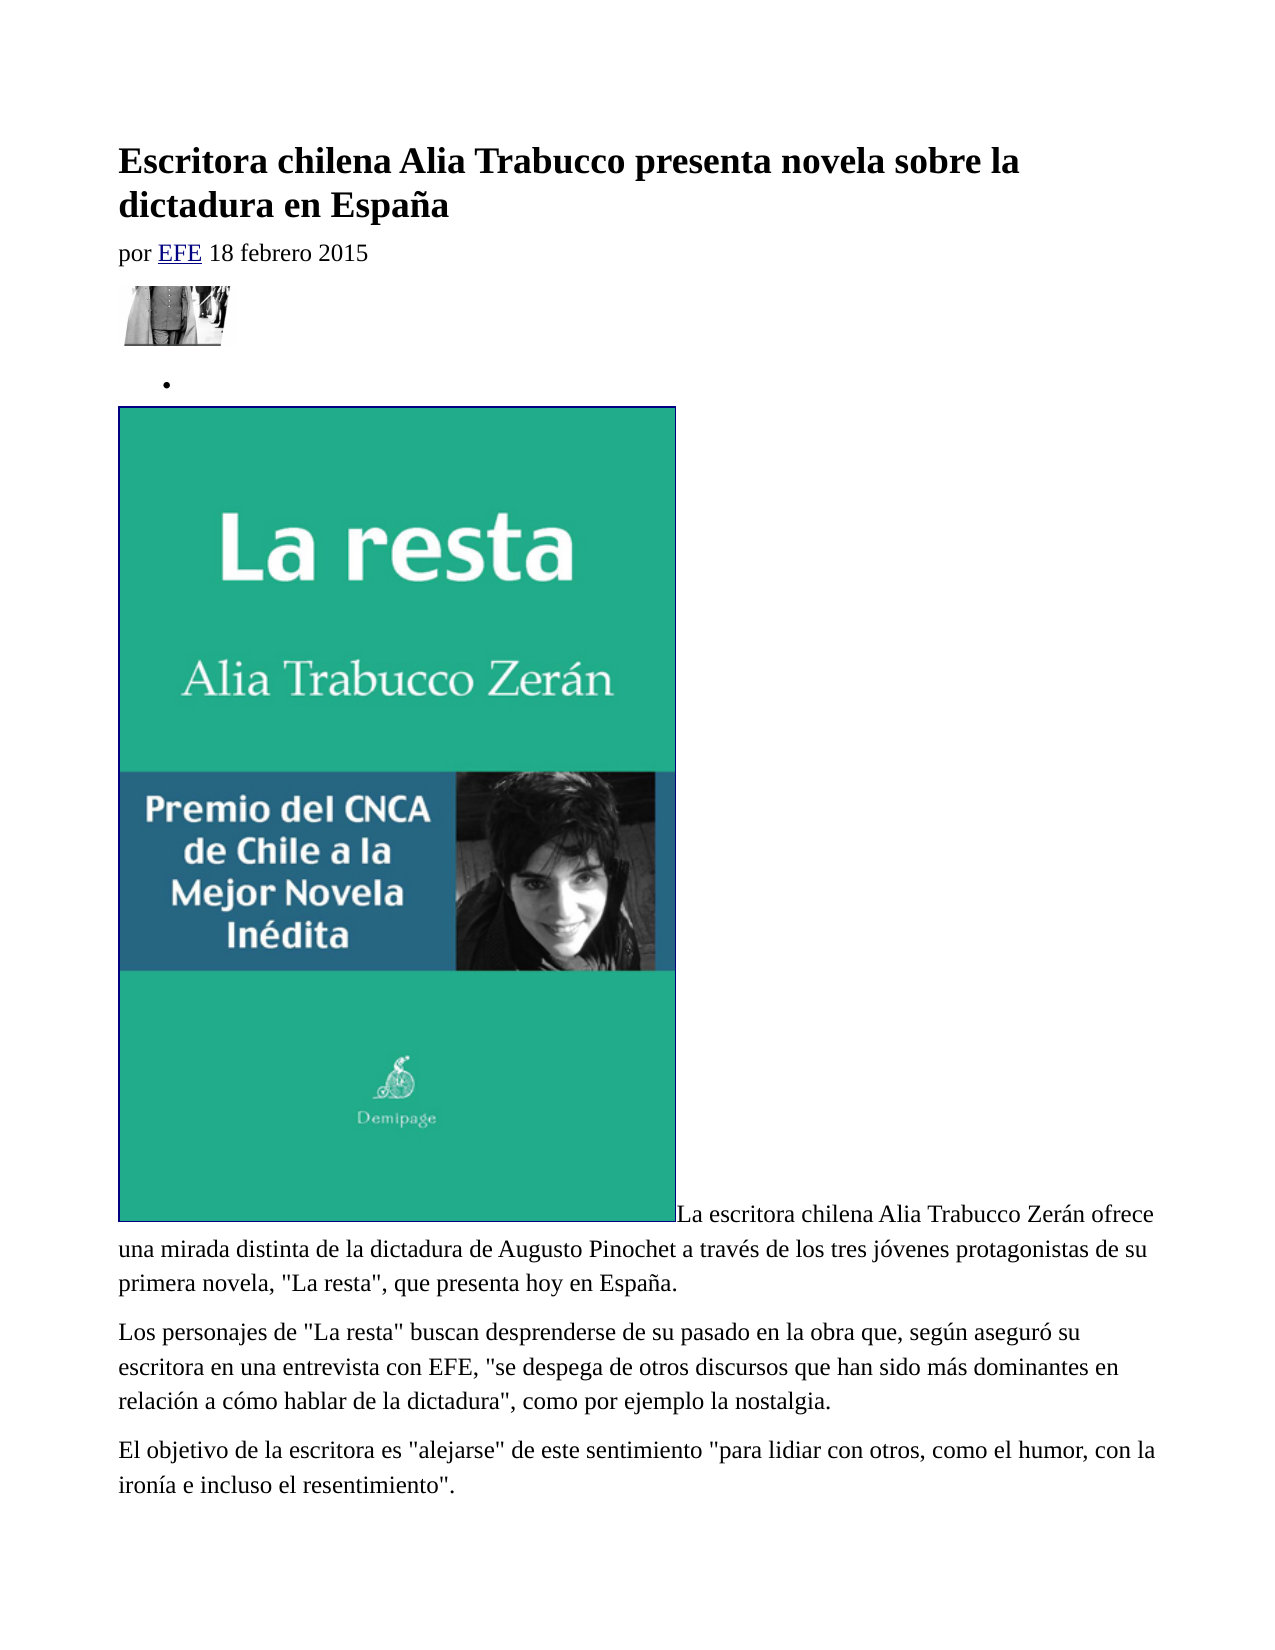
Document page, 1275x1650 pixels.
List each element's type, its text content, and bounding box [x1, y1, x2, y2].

subtitle Escritora chilena Alia Trabucco presenta novela sobre la dictadura en España [118, 139, 1157, 225]
text El objetivo de la escritora es "alejarse" de este sentimiento "para lidiar con otros, como el humor, con la ironía e incluso el resentimiento". [118, 1435, 1157, 1498]
text La escritora chilena Alia Trabucco Zerán ofrece una mirada distinta de la dictadura de Augusto Pinochet a través de los tres jóvenes protagonistas de su primera novela, "La resta", que presenta hoy en España. [118, 406, 1157, 1297]
picture [120, 408, 675, 1221]
text Los personajes de "La resta" buscan desprenderse de su pasado en la obra que, según aseguró su escritora en una entrevista con EFE, "se despega de otros discursos que han sido más dominantes en relación a cómo hablar de la dictadura", como por ejemplo la nostalgia. [118, 1317, 1157, 1415]
picture [118, 286, 237, 346]
text por EFE 18 febrero 2015 [118, 238, 1157, 266]
